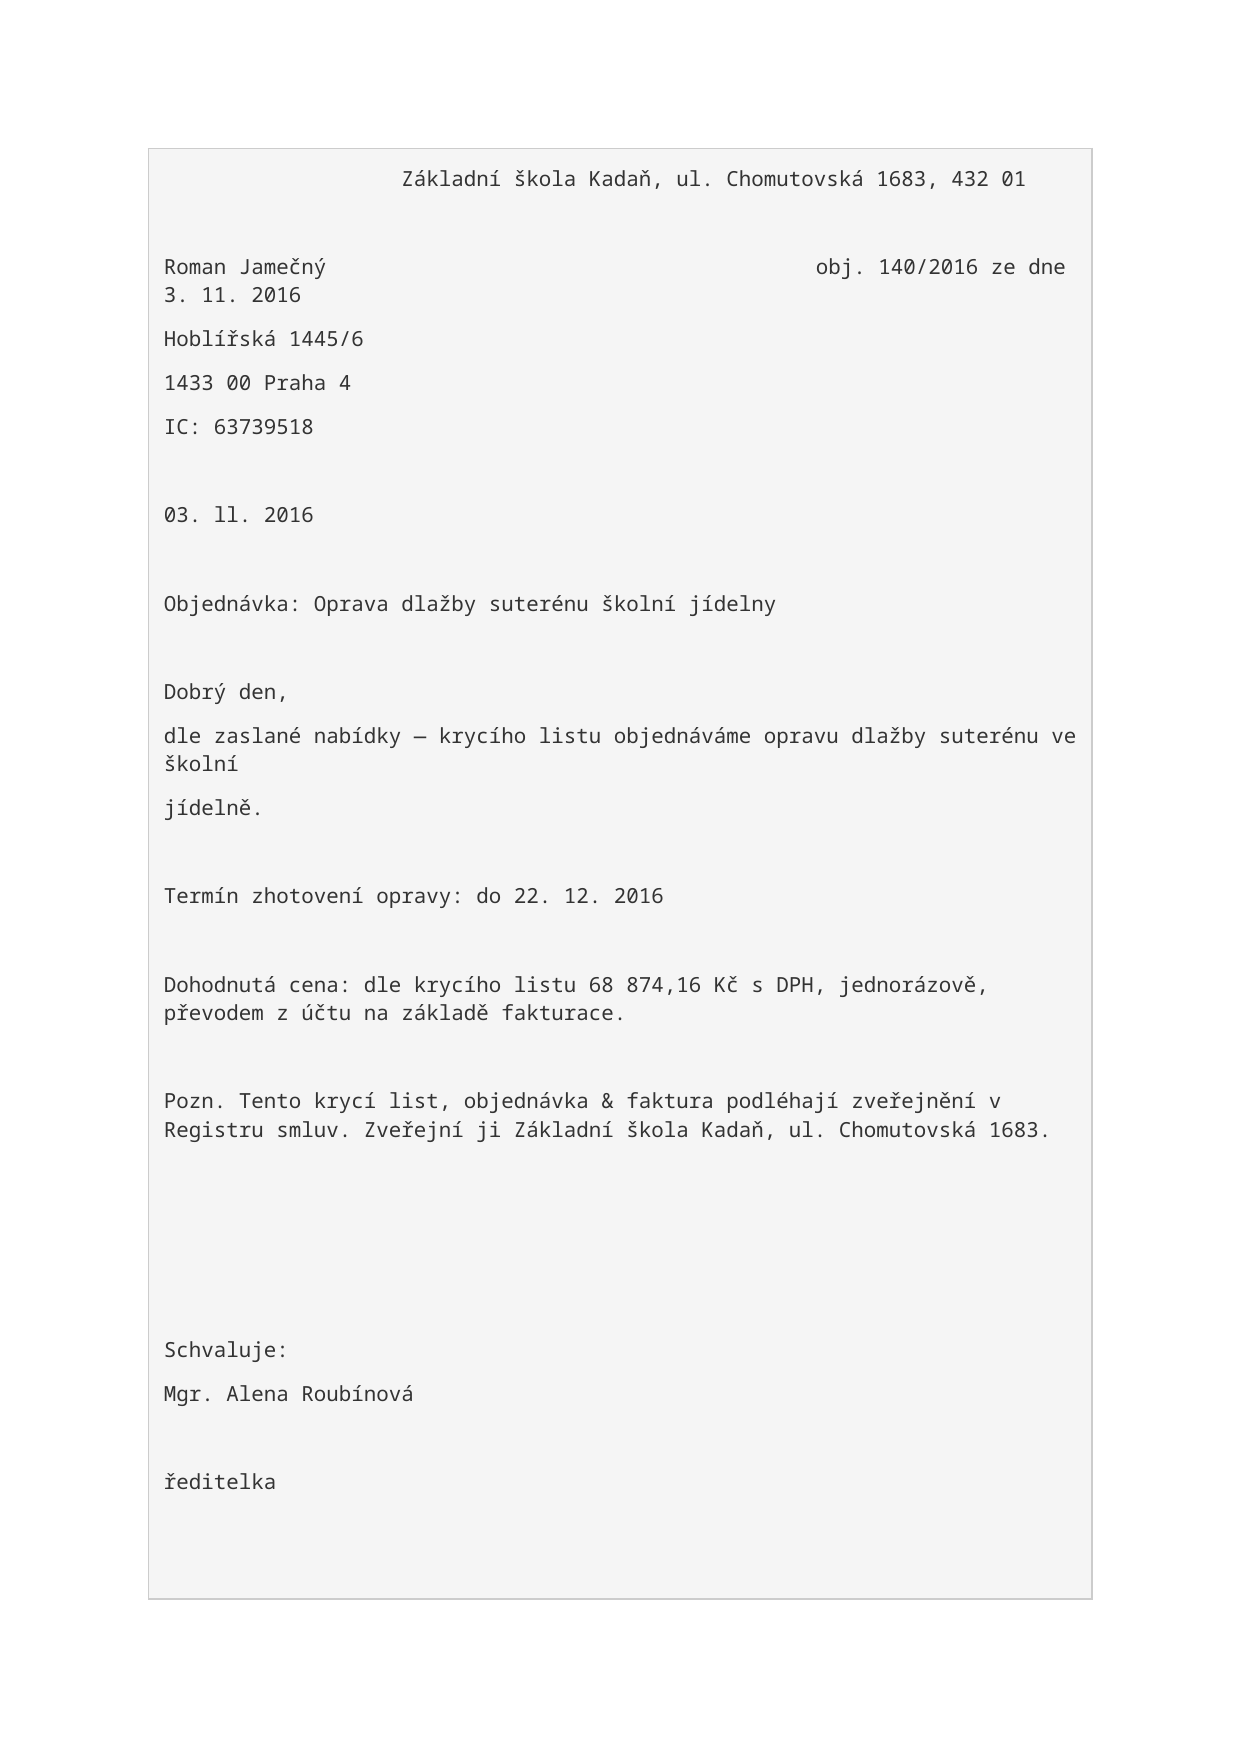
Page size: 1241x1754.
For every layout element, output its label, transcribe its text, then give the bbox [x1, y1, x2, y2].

text IC: 63739518 [149, 396, 1091, 440]
text Objednávka: Oprava dlažby suterénu školní jídelny [149, 573, 1091, 617]
text Schvaluje: [149, 1319, 1091, 1363]
text Základní škola Kadaň, ul. Chomutovská 1683, 432 01 [149, 149, 1091, 192]
text Dohodnutá cena: dle krycího listu 68 874,16 Kč s DPH, jednorázově, převodem z účtu na základě fakturace. [149, 953, 1091, 1026]
text Termín zhotovení opravy: do 22. 12. 2016 [149, 865, 1091, 909]
text 1433 00 Praha 4 [149, 352, 1091, 396]
text Roman Jamečný obj. 140/2016 ze dne 3. 11. 2016 [149, 236, 1091, 308]
text Dobrý den, [149, 661, 1091, 705]
text jídelně. [149, 777, 1091, 821]
text 03. ll. 2016 [149, 484, 1091, 528]
text Hoblířská 1445/6 [149, 308, 1091, 352]
text Mgr. Alena Roubínová [149, 1363, 1091, 1407]
text Pozn. Tento krycí list, objednávka & faktura podléhají zveřejnění v Registru smluv. Zveřejní ji Základní škola Kadaň, ul. Chomutovská 1683. [149, 1070, 1091, 1143]
text dle zaslané nabídky — krycího listu objednáváme opravu dlažby suterénu ve školní [149, 705, 1091, 777]
text ředitelka [149, 1451, 1091, 1495]
